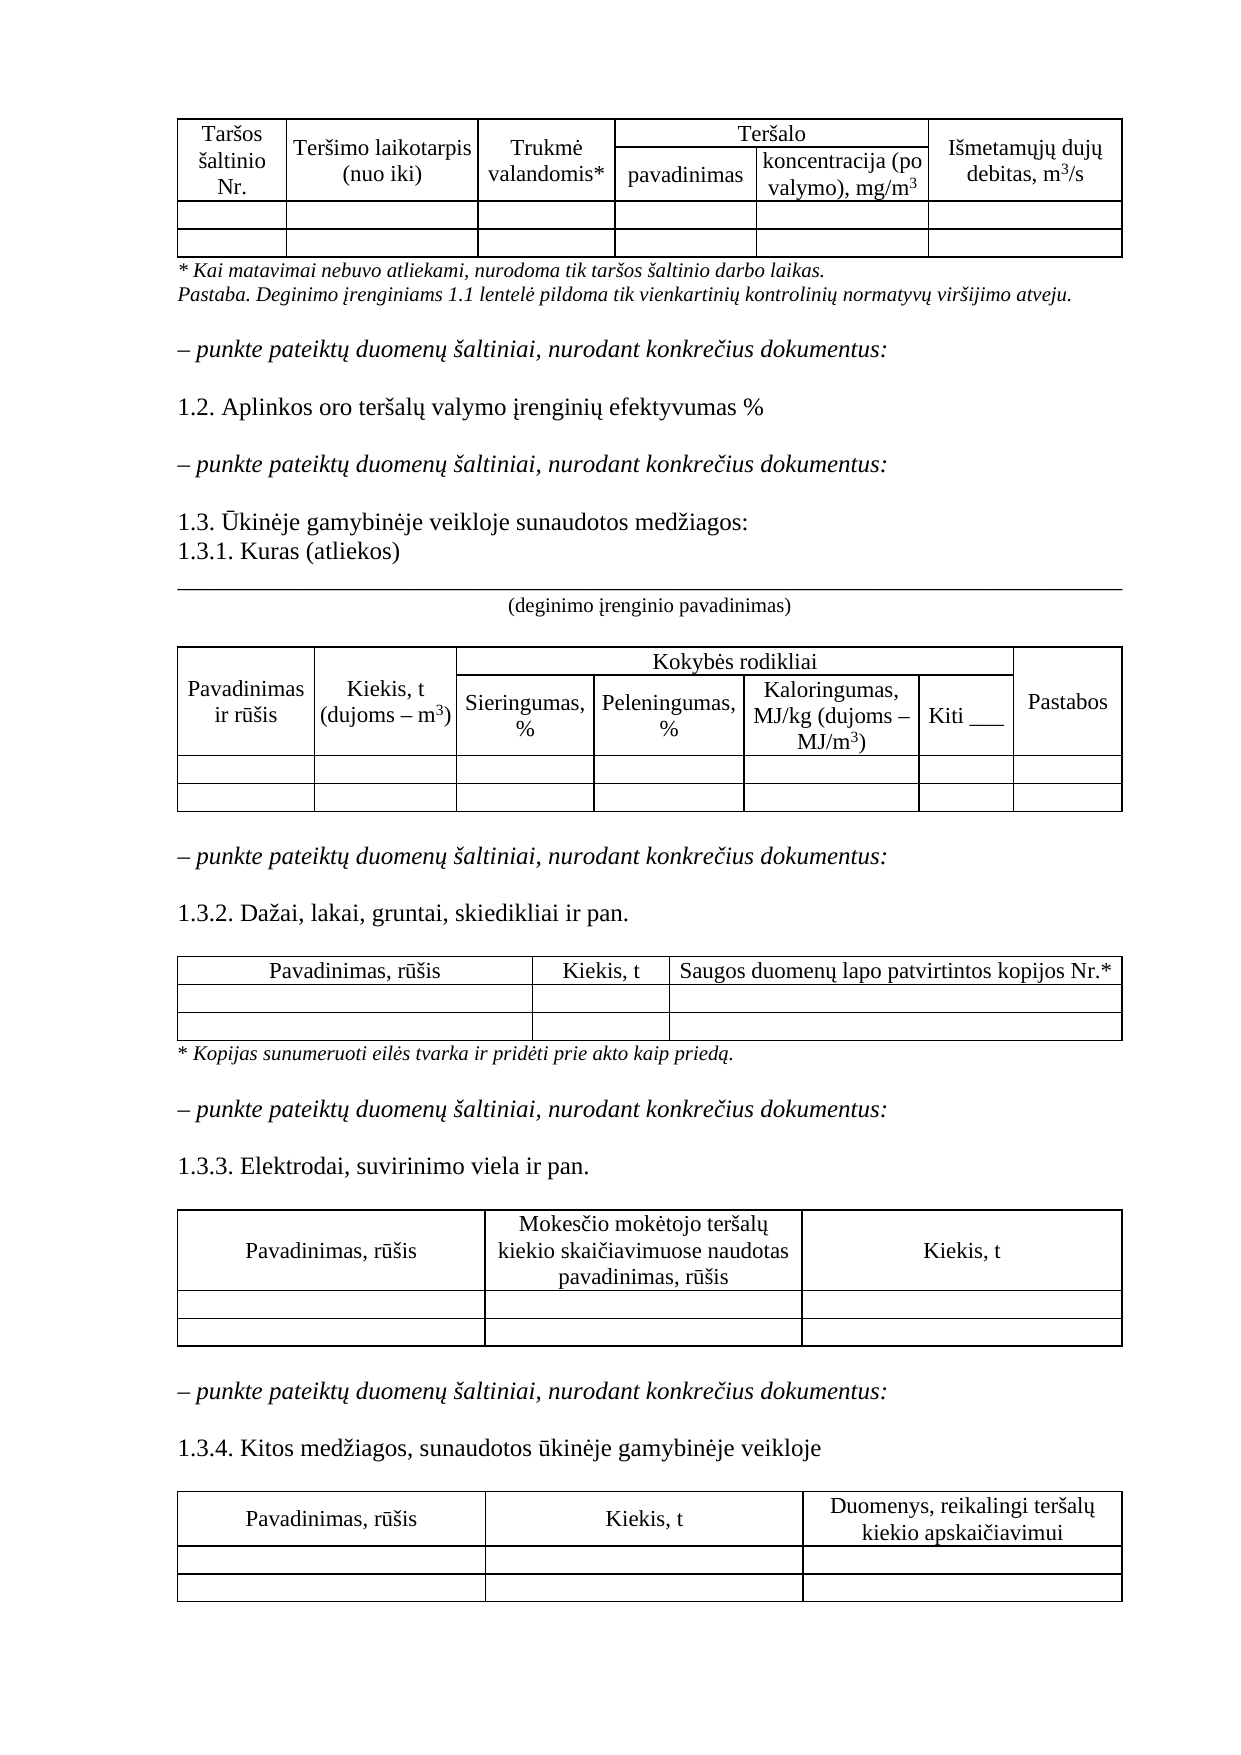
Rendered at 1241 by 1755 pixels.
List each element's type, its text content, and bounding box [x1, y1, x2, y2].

text 1.2. Aplinkos oro teršalų valymo įrenginių efektyvumas % [177, 392, 1122, 421]
table_header Duomenys, reikalingi teršalų kiekio apskaičiavimui [804, 1492, 1121, 1545]
table_cell Kaloringumas, MJ/kg (dujoms – MJ/m3) [745, 676, 918, 755]
table_cell [178, 202, 286, 228]
table_cell [616, 230, 756, 256]
text – punkte pateiktų duomenų šaltiniai, nurodant konkrečius dokumentus: [177, 1094, 1122, 1123]
table_cell [457, 784, 593, 811]
table_cell [178, 1319, 484, 1345]
table_cell [178, 1575, 485, 1601]
table_cell koncentracija (po valymo), mg/m3 [757, 148, 928, 200]
table_header Kiekis, t [486, 1492, 802, 1545]
table_cell [178, 985, 532, 1012]
table_cell [533, 985, 669, 1012]
table_cell [745, 784, 918, 811]
table_cell [670, 985, 1121, 1012]
table_cell [804, 1575, 1121, 1601]
table_cell [595, 784, 743, 811]
text – punkte pateiktų duomenų šaltiniai, nurodant konkrečius dokumentus: [177, 334, 1122, 363]
table_header Kiekis, t [533, 957, 669, 984]
table_cell [486, 1575, 802, 1601]
table_header Kiekis, t (dujoms – m3) [315, 648, 456, 755]
table_cell [803, 1291, 1121, 1317]
table_cell [178, 784, 314, 811]
table_header Pavadinimas, rūšis [178, 957, 532, 984]
table_cell [287, 202, 477, 228]
table_cell [178, 756, 314, 783]
table_cell [745, 756, 918, 783]
table_cell [533, 1013, 669, 1039]
text 1.3.1. Kuras (atliekos) [177, 536, 1122, 564]
table_cell [178, 1013, 532, 1039]
table_cell [287, 230, 477, 256]
table_header Teršimo laikotarpis (nuo iki) [287, 120, 477, 200]
table_cell [757, 202, 928, 228]
table_cell [479, 230, 614, 256]
table_cell [178, 1547, 485, 1573]
table_cell [178, 230, 286, 256]
table_cell [804, 1547, 1121, 1573]
table_cell [803, 1319, 1121, 1345]
text Pastaba. Deginimo įrenginiams 1.1 lentelė pildoma tik vienkartinių kontrolinių normatyvų viršijimo atveju. [177, 282, 1122, 306]
table_header Mokesčio mokėtojo teršalų kiekio skaičiavimuose naudotas pavadinimas, rūšis [486, 1211, 801, 1289]
text 1.3.4. Kitos medžiagos, sunaudotos ūkinėje gamybinėje veikloje [177, 1433, 1122, 1462]
table_header Trukmė valandomis* [479, 120, 614, 200]
table_cell [1014, 784, 1121, 811]
table_cell Peleningumas, % [595, 676, 743, 755]
table_cell [757, 230, 928, 256]
table_cell [315, 784, 456, 811]
text – punkte pateiktų duomenų šaltiniai, nurodant konkrečius dokumentus: [177, 1376, 1122, 1404]
table_cell [315, 756, 456, 783]
table_cell [178, 1291, 484, 1317]
text 1.3.3. Elektrodai, suvirinimo viela ir pan. [177, 1151, 1122, 1180]
table_header Pastabos [1014, 648, 1121, 755]
text 1.3.2. Dažai, lakai, gruntai, skiedikliai ir pan. [177, 898, 1122, 927]
table_cell [486, 1291, 801, 1317]
table_cell Kiti ___ [920, 676, 1013, 755]
table_cell [616, 202, 756, 228]
table_cell [486, 1547, 802, 1573]
table_cell Sieringumas, % [457, 676, 593, 755]
table_cell [1014, 756, 1121, 783]
table_header Kokybės rodikliai [457, 648, 1013, 674]
text (deginimo įrenginio pavadinimas) [177, 593, 1122, 617]
table_header Teršalo [616, 120, 928, 146]
table_cell [486, 1319, 801, 1345]
table_cell [929, 202, 1121, 228]
table_header Išmetamųjų dujų debitas, m3/s [929, 120, 1121, 200]
table_header Saugos duomenų lapo patvirtintos kopijos Nr.* [670, 957, 1121, 984]
text – punkte pateiktų duomenų šaltiniai, nurodant konkrečius dokumentus: [177, 841, 1122, 869]
table_cell [479, 202, 614, 228]
table_header Kiekis, t [803, 1211, 1121, 1289]
table_header Pavadinimas, rūšis [178, 1492, 485, 1545]
table_header Pavadinimas ir rūšis [178, 648, 314, 755]
table_header Pavadinimas, rūšis [178, 1211, 484, 1289]
text * Kai matavimai nebuvo atliekami, nurodoma tik taršos šaltinio darbo laikas. [177, 258, 1122, 282]
table_header Taršos šaltinio Nr. [178, 120, 286, 200]
text 1.3. Ūkinėje gamybinėje veikloje sunaudotos medžiagos: [177, 507, 1122, 536]
table_cell [670, 1013, 1121, 1039]
table_cell [595, 756, 743, 783]
text _ [177, 564, 1122, 589]
table_cell [920, 756, 1013, 783]
text * Kopijas sunumeruoti eilės tvarka ir pridėti prie akto kaip priedą. [177, 1041, 1122, 1065]
table_cell [920, 784, 1013, 811]
text – punkte pateiktų duomenų šaltiniai, nurodant konkrečius dokumentus: [177, 449, 1122, 478]
table_cell pavadinimas [616, 148, 756, 200]
table_cell [457, 756, 593, 783]
table_cell [929, 230, 1121, 256]
